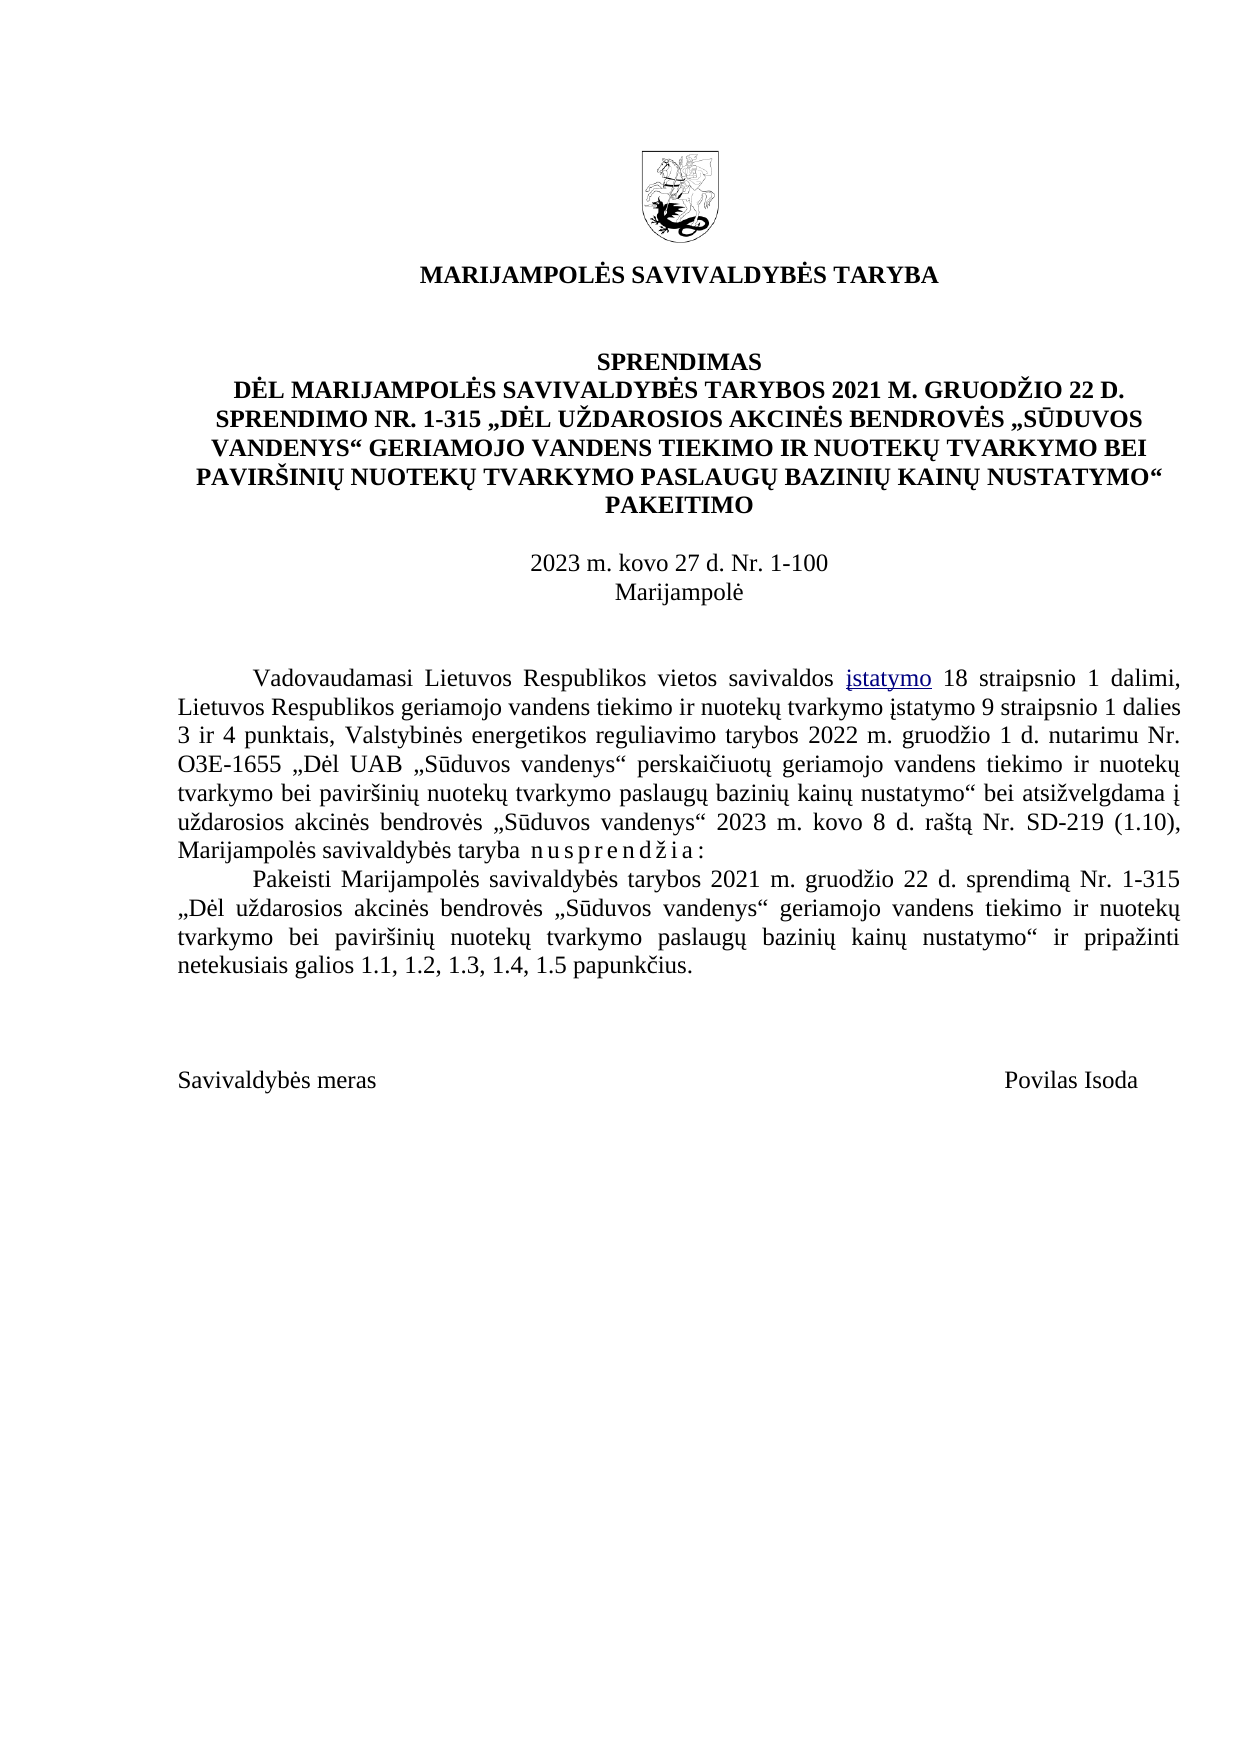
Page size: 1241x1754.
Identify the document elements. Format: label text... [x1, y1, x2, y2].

text 2023 m. kovo 27 d. Nr. 1-100 [177, 548, 1181, 577]
text DĖL MARIJAMPOLĖS SAVIVALDYBĖS TARYBOS 2021 M. GRUODŽIO 22 D. SPRENDIMO NR. 1-315 „DĖL UŽDAROSIOS AKCINĖS BENDROVĖS „SŪDUVOS VANDENYS“ GERIAMOJO VANDENS TIEKIMO IR NUOTEKŲ TVARKYMO BEI PAVIRŠINIŲ NUOTEKŲ TVARKYMO PASLAUGŲ BAZINIŲ KAINŲ NUSTATYMO“ PAKEITIMO [177, 375, 1181, 519]
text Vadovaudamasi Lietuvos Respublikos vietos savivaldos įstatymo 18 straipsnio 1 dalimi, Lietuvos Respublikos geriamojo vandens tiekimo ir nuotekų tvarkymo įstatymo 9 straipsnio 1 dalies 3 ir 4 punktais, Valstybinės energetikos reguliavimo tarybos 2022 m. gruodžio 1 d. nutarimu Nr. O3E-1655 „Dėl UAB „Sūduvos vandenys“ perskaičiuotų geriamojo vandens tiekimo ir nuotekų tvarkymo bei paviršinių nuotekų tvarkymo paslaugų bazinių kainų nustatymo“ bei atsižvelgdama į uždarosios akcinės bendrovės „Sūduvos vandenys“ 2023 m. kovo 8 d. raštą Nr. SD-219 (1.10), Marijampolės savivaldybės taryba nusprendžia: [177, 663, 1181, 864]
text Pakeisti Marijampolės savivaldybės tarybos 2021 m. gruodžio 22 d. sprendimą Nr. 1-315 „Dėl uždarosios akcinės bendrovės „Sūduvos vandenys“ geriamojo vandens tiekimo ir nuotekų tvarkymo bei paviršinių nuotekų tvarkymo paslaugų bazinių kainų nustatymo“ ir pripažinti netekusiais galios 1.1, 1.2, 1.3, 1.4, 1.5 papunkčius. [177, 864, 1181, 979]
text Marijampolė [177, 577, 1181, 605]
text MARIJAMPOLĖS SAVIVALDYBĖS TARYBA [177, 260, 1181, 289]
text SPRENDIMAS [177, 347, 1181, 375]
text Savivaldybės meras Povilas Isoda [177, 1065, 1181, 1094]
